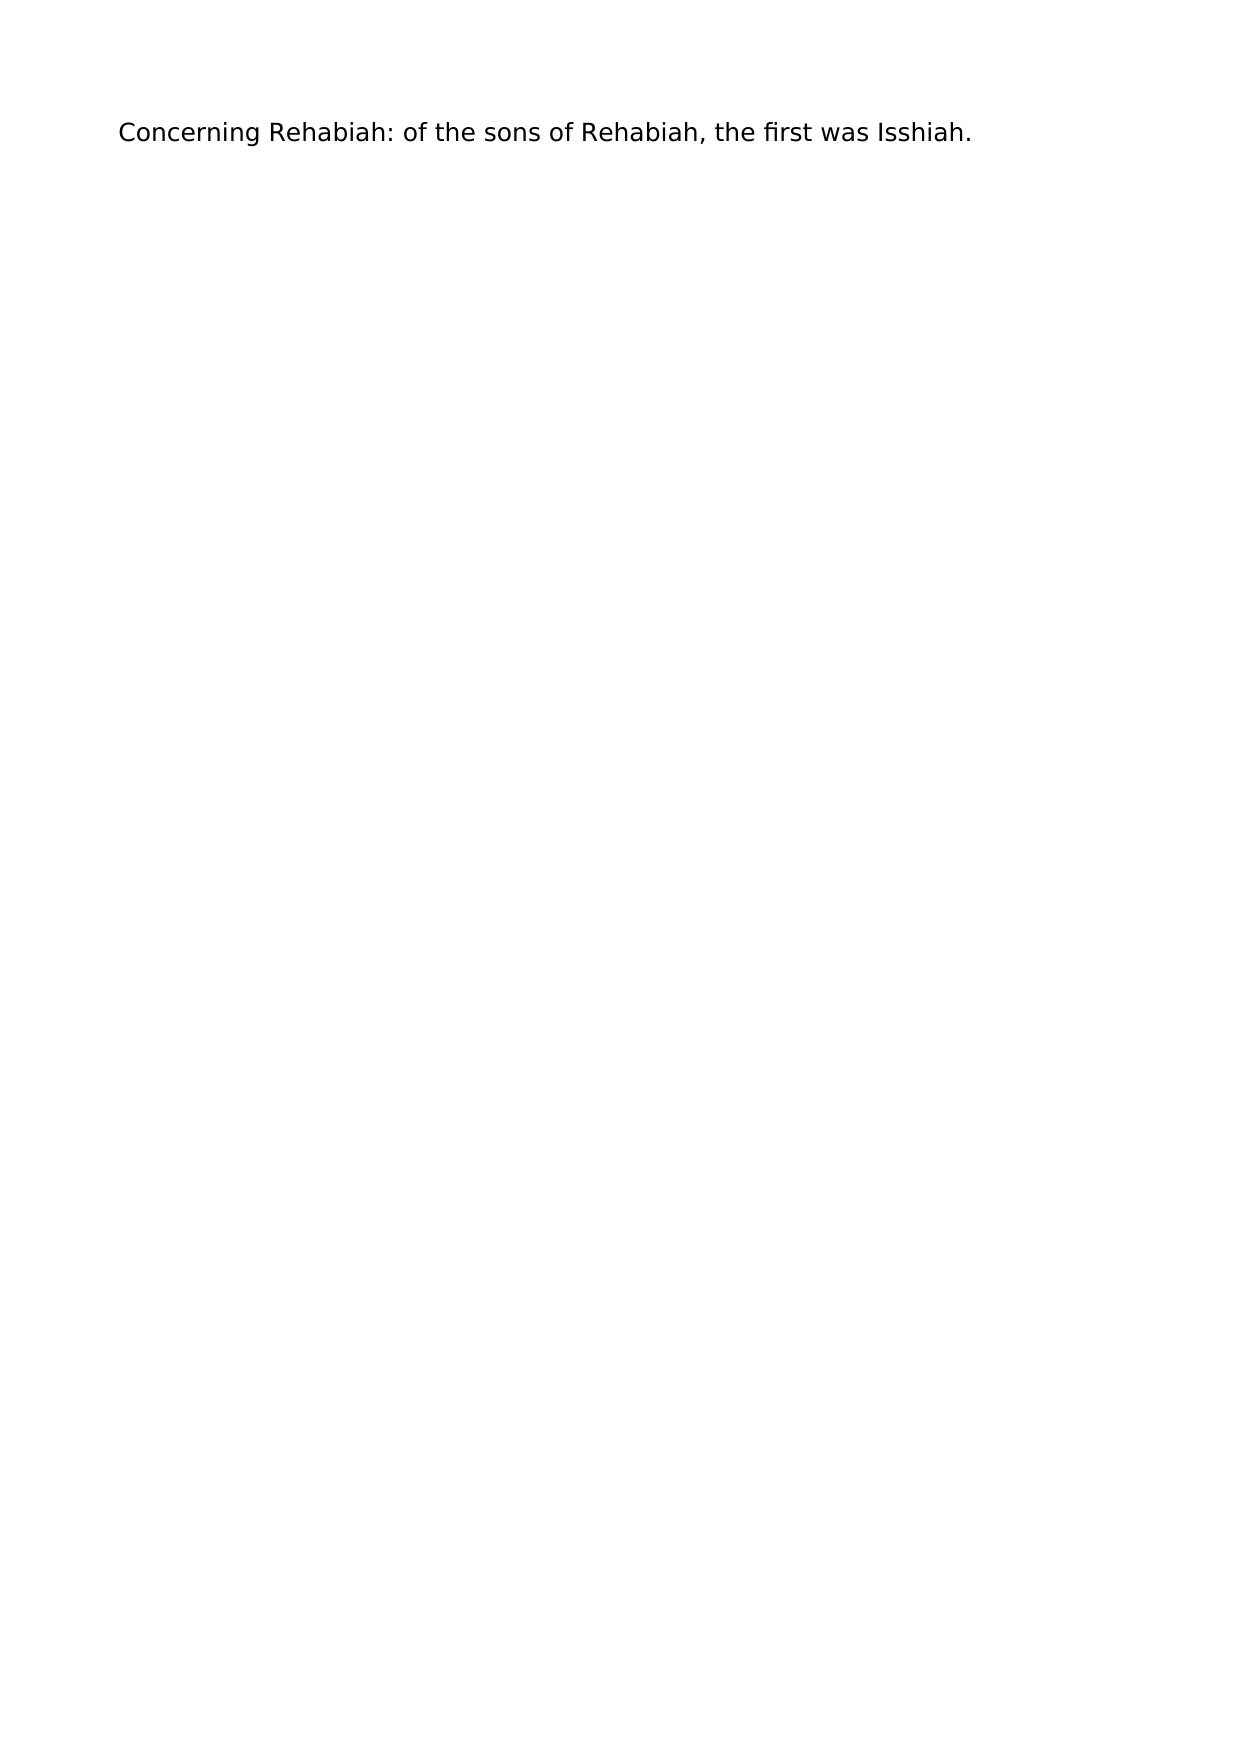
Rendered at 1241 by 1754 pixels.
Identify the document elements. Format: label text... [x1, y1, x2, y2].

text Concerning Rehabiah: of the sons of Rehabiah, the first was Isshiah. [118, 118, 1122, 147]
